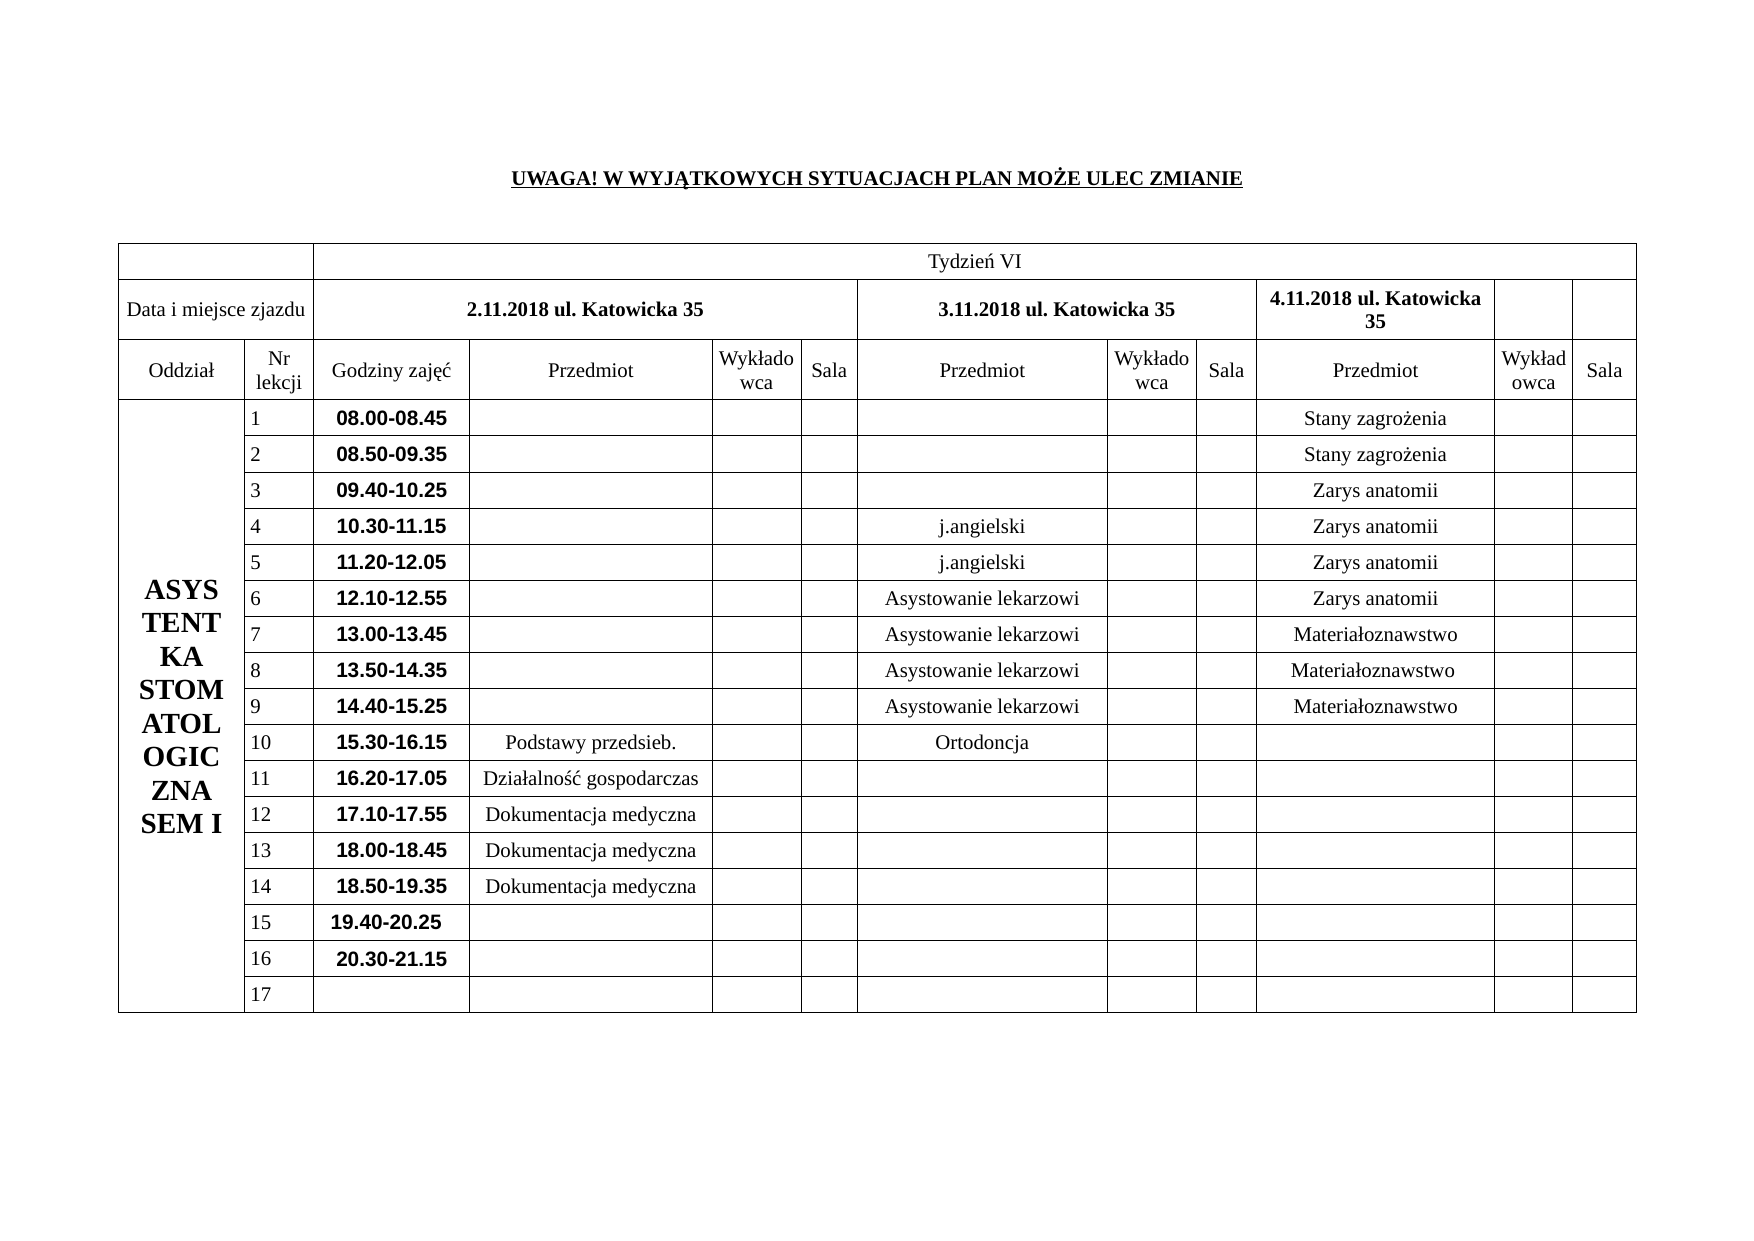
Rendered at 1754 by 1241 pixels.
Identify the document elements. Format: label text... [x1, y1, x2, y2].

table_cell Asystowanie lekarzowi [858, 617, 1107, 652]
table_cell [802, 869, 857, 904]
table_cell [802, 725, 857, 760]
table_cell [1573, 581, 1636, 616]
table_cell [802, 977, 857, 1012]
table_cell Zarys anatomii [1257, 509, 1494, 543]
table_cell Przedmiot [1257, 340, 1494, 399]
table_cell [713, 941, 801, 976]
table_cell [1197, 905, 1256, 940]
table_cell 9 [245, 689, 313, 724]
table_cell [1108, 941, 1196, 976]
table_cell Wykładowca [1495, 340, 1572, 399]
table_cell [1108, 761, 1196, 796]
table_cell [713, 977, 801, 1012]
table_cell [802, 833, 857, 868]
table_cell [858, 977, 1107, 1012]
table_cell 17.10-17.55 [314, 797, 469, 832]
table_cell [802, 473, 857, 507]
table_cell [858, 833, 1107, 868]
table_cell [713, 689, 801, 724]
table_cell 6 [245, 581, 313, 616]
table_cell Sala [1573, 340, 1636, 399]
table_cell [713, 905, 801, 940]
table_cell 15 [245, 905, 313, 940]
table_cell Nr lekcji [245, 340, 313, 399]
table_cell [713, 545, 801, 579]
table_cell [1257, 941, 1494, 976]
table_cell Zarys anatomii [1257, 473, 1494, 507]
table_cell [470, 617, 712, 652]
table_cell [802, 797, 857, 832]
table_cell Ortodoncja [858, 725, 1107, 760]
table_cell [1495, 797, 1572, 832]
table_cell Sala [802, 340, 857, 399]
table_cell [1573, 977, 1636, 1012]
table_header Tydzień VI [314, 244, 1636, 279]
table_cell [1197, 725, 1256, 760]
table_cell 08.00-08.45 [314, 400, 469, 435]
table_cell Dokumentacja medyczna [470, 797, 712, 832]
table_cell [1257, 725, 1494, 760]
table_cell [1573, 400, 1636, 435]
table_cell [1257, 905, 1494, 940]
table_cell 11.20-12.05 [314, 545, 469, 579]
table_cell [470, 473, 712, 507]
table_cell [1495, 833, 1572, 868]
table_cell [713, 725, 801, 760]
table_cell [802, 436, 857, 471]
table_cell [1197, 977, 1256, 1012]
table_cell [1495, 941, 1572, 976]
table_cell 20.30-21.15 [314, 941, 469, 976]
table_cell [1573, 689, 1636, 724]
table_cell [470, 509, 712, 543]
table_cell 3.11.2018 ul. Katowicka 35 [858, 280, 1256, 339]
table_cell [1495, 905, 1572, 940]
table_cell 10.30-11.15 [314, 509, 469, 543]
table_cell [1495, 617, 1572, 652]
table_cell Stany zagrożenia [1257, 436, 1494, 471]
table_cell 4.11.2018 ul. Katowicka 35 [1257, 280, 1494, 339]
table_cell [1495, 689, 1572, 724]
table_cell [858, 436, 1107, 471]
table_cell [1108, 725, 1196, 760]
table_cell 14.40-15.25 [314, 689, 469, 724]
table_cell Materiałoznawstwo [1257, 617, 1494, 652]
table_cell [1197, 473, 1256, 507]
table_cell ASYSTENTKA STOMATOLOGICZNA SEM I [119, 400, 244, 1012]
table_cell Zarys anatomii [1257, 581, 1494, 616]
table_cell 2.11.2018 ul. Katowicka 35 [314, 280, 857, 339]
table_cell [1197, 509, 1256, 543]
table_cell [713, 617, 801, 652]
table_cell 16.20-17.05 [314, 761, 469, 796]
table_cell [1108, 617, 1196, 652]
table_cell [470, 977, 712, 1012]
table_cell [470, 941, 712, 976]
table_cell [1257, 869, 1494, 904]
table_cell Zarys anatomii [1257, 545, 1494, 579]
table_cell [1108, 473, 1196, 507]
table_cell [713, 833, 801, 868]
table_cell 13.00-13.45 [314, 617, 469, 652]
table_cell [1495, 400, 1572, 435]
table_cell Wykładowca [713, 340, 801, 399]
table_cell 3 [245, 473, 313, 507]
table_cell 15.30-16.15 [314, 725, 469, 760]
table_cell [1197, 653, 1256, 688]
table_cell Dokumentacja medyczna [470, 833, 712, 868]
table_cell [1573, 797, 1636, 832]
table_cell Asystowanie lekarzowi [858, 689, 1107, 724]
table_cell [1573, 905, 1636, 940]
table_cell [1257, 797, 1494, 832]
table_cell [858, 797, 1107, 832]
table_cell [314, 977, 469, 1012]
table_cell 13.50-14.35 [314, 653, 469, 688]
table_cell [1495, 509, 1572, 543]
table_cell Godziny zajęć [314, 340, 469, 399]
table_cell [470, 545, 712, 579]
table_cell [802, 617, 857, 652]
table_cell [470, 400, 712, 435]
table_cell 1 [245, 400, 313, 435]
table_cell [1573, 941, 1636, 976]
table_cell [1495, 473, 1572, 507]
table_cell [1108, 581, 1196, 616]
table_cell 08.50-09.35 [314, 436, 469, 471]
table_cell [1495, 581, 1572, 616]
table_cell 17 [245, 977, 313, 1012]
table_cell [1108, 869, 1196, 904]
table_cell [470, 436, 712, 471]
table_cell 2 [245, 436, 313, 471]
table_cell [1495, 436, 1572, 471]
table_cell 5 [245, 545, 313, 579]
table_cell 7 [245, 617, 313, 652]
table_cell [713, 400, 801, 435]
table_cell Działalność gospodarczas [470, 761, 712, 796]
table_cell [1573, 653, 1636, 688]
table_cell [1495, 725, 1572, 760]
table_cell [1573, 725, 1636, 760]
table_cell [1573, 869, 1636, 904]
table_cell Materiałoznawstwo [1257, 689, 1494, 724]
table_cell [1573, 761, 1636, 796]
table_cell [858, 941, 1107, 976]
table_cell [1257, 761, 1494, 796]
table_cell 19.40-20.25 [314, 905, 469, 940]
table_cell [1197, 833, 1256, 868]
table_cell 4 [245, 509, 313, 543]
table_cell [1197, 436, 1256, 471]
table_cell [1495, 977, 1572, 1012]
table_cell [802, 653, 857, 688]
table_cell Dokumentacja medyczna [470, 869, 712, 904]
table_cell 16 [245, 941, 313, 976]
table_cell [1197, 797, 1256, 832]
table_cell Oddział [119, 340, 244, 399]
table_cell [1108, 833, 1196, 868]
table_cell [802, 581, 857, 616]
table_cell 13 [245, 833, 313, 868]
table_cell 18.50-19.35 [314, 869, 469, 904]
table_cell [802, 905, 857, 940]
table_cell Przedmiot [470, 340, 712, 399]
table_cell [802, 509, 857, 543]
table_cell [1197, 689, 1256, 724]
table_cell 11 [245, 761, 313, 796]
table_cell j.angielski [858, 545, 1107, 579]
table_cell 10 [245, 725, 313, 760]
table_cell [1495, 869, 1572, 904]
table_cell [470, 581, 712, 616]
table_cell [858, 400, 1107, 435]
table_cell [1197, 941, 1256, 976]
table_cell 12 [245, 797, 313, 832]
table_cell [1108, 905, 1196, 940]
table_cell [858, 869, 1107, 904]
table_cell [713, 581, 801, 616]
table_header [119, 244, 313, 279]
table_cell [802, 689, 857, 724]
table_cell [1197, 869, 1256, 904]
table_cell [470, 653, 712, 688]
table_cell [1197, 545, 1256, 579]
table_cell [1573, 473, 1636, 507]
table_cell [1108, 400, 1196, 435]
table_cell [713, 436, 801, 471]
table_cell [1573, 280, 1636, 339]
table_cell 8 [245, 653, 313, 688]
table_cell [802, 545, 857, 579]
table_cell [1257, 833, 1494, 868]
table_cell [1495, 280, 1572, 339]
table_cell [1108, 509, 1196, 543]
table_cell [1573, 436, 1636, 471]
table_cell [1197, 581, 1256, 616]
table_cell 09.40-10.25 [314, 473, 469, 507]
table_cell [858, 761, 1107, 796]
table_cell [1108, 977, 1196, 1012]
table_cell Materiałoznawstwo [1257, 653, 1494, 688]
table_cell Sala [1197, 340, 1256, 399]
table_cell [1495, 761, 1572, 796]
table_cell 12.10-12.55 [314, 581, 469, 616]
table_cell Wykładowca [1108, 340, 1196, 399]
table_cell [713, 761, 801, 796]
table_cell [1108, 653, 1196, 688]
table_cell [1197, 400, 1256, 435]
table_cell [802, 761, 857, 796]
table_cell Podstawy przedsieb. [470, 725, 712, 760]
table_cell [1573, 509, 1636, 543]
table_cell j.angielski [858, 509, 1107, 543]
table_cell [470, 905, 712, 940]
table_cell [713, 869, 801, 904]
table_cell [858, 473, 1107, 507]
table_cell [1573, 617, 1636, 652]
table_cell 18.00-18.45 [314, 833, 469, 868]
table_cell Stany zagrożenia [1257, 400, 1494, 435]
table_cell [1573, 545, 1636, 579]
table_cell [1257, 977, 1494, 1012]
table_cell [1197, 761, 1256, 796]
text UWAGA! W WYJĄTKOWYCH SYTUACJACH PLAN MOŻE ULEC ZMIANIE [118, 166, 1636, 190]
table_cell [802, 400, 857, 435]
table_cell Asystowanie lekarzowi [858, 653, 1107, 688]
table_cell [1197, 617, 1256, 652]
table_cell [713, 797, 801, 832]
table_cell [1108, 545, 1196, 579]
table_cell Asystowanie lekarzowi [858, 581, 1107, 616]
table_cell [713, 509, 801, 543]
table_cell [1495, 653, 1572, 688]
table_cell [470, 689, 712, 724]
table_cell 14 [245, 869, 313, 904]
table_cell Data i miejsce zjazdu [119, 280, 313, 339]
table_cell [858, 905, 1107, 940]
table_cell Przedmiot [858, 340, 1107, 399]
table_cell [713, 473, 801, 507]
table_cell [1495, 545, 1572, 579]
table_cell [1108, 797, 1196, 832]
table_cell [802, 941, 857, 976]
table_cell [713, 653, 801, 688]
table_cell [1108, 436, 1196, 471]
table_cell [1573, 833, 1636, 868]
table_cell [1108, 689, 1196, 724]
